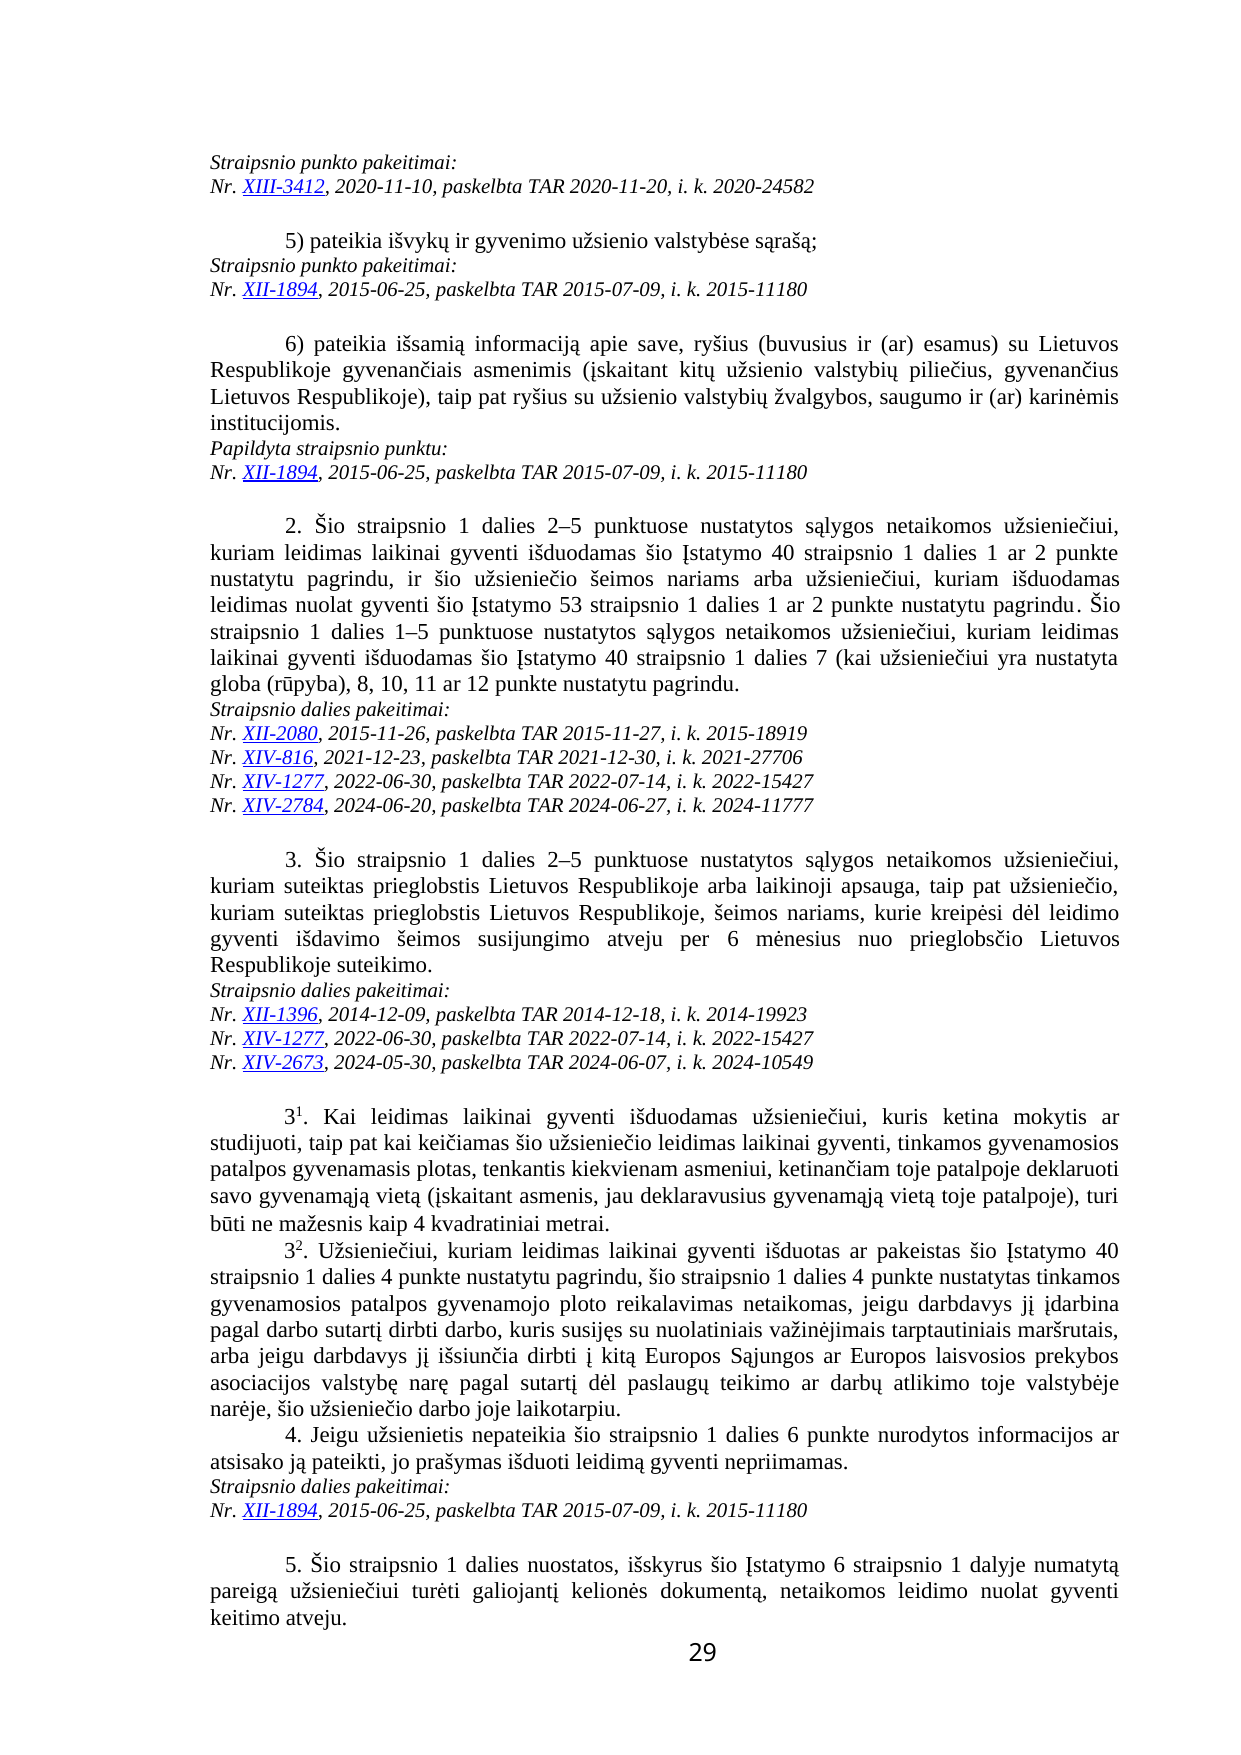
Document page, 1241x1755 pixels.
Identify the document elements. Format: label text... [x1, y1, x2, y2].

text 5. Šio straipsnio 1 dalies nuostatos, išskyrus šio Įstatymo 6 straipsnio 1 dalyje numatytą pareigą užsieniečiui turėti galiojantį kelionės dokumentą, netaikomos leidimo nuolat gyventi keitimo atveju. [210, 1551, 1120, 1630]
text Nr. XII-1396, 2014-12-09, paskelbta TAR 2014-12-18, i. k. 2014-19923 [210, 1002, 1120, 1026]
text Nr. XII-1894, 2015-06-25, paskelbta TAR 2015-07-09, i. k. 2015-11180 [210, 1498, 1120, 1522]
text 4. Jeigu užsienietis nepateikia šio straipsnio 1 dalies 6 punkte nurodytos informacijos ar atsisako ją pateikti, jo prašymas išduoti leidimą gyventi nepriimamas. [210, 1421, 1120, 1474]
text Straipsnio dalies pakeitimai: [210, 1474, 1120, 1498]
text 2. Šio straipsnio 1 dalies 2–5 punktuose nustatytos sąlygos netaikomos užsieniečiui, kuriam leidimas laikinai gyventi išduodamas šio Įstatymo 40 straipsnio 1 dalies 1 ar 2 punkte nustatytu pagrindu, ir šio užsieniečio šeimos nariams arba užsieniečiui, kuriam išduodamas leidimas nuolat gyventi šio Įstatymo 53 straipsnio 1 dalies 1 ar 2 punkte nustatytu pagrindu. Šio straipsnio 1 dalies 1–5 punktuose nustatytos sąlygos netaikomos užsieniečiui, kuriam leidimas laikinai gyventi išduodamas šio Įstatymo 40 straipsnio 1 dalies 7 (kai užsieniečiui yra nustatyta globa (rūpyba), 8, 10, 11 ar 12 punkte nustatytu pagrindu. [210, 512, 1120, 697]
text Nr. XII-2080, 2015-11-26, paskelbta TAR 2015-11-27, i. k. 2015-18919 [210, 721, 1120, 745]
text Straipsnio dalies pakeitimai: [210, 697, 1120, 721]
text Straipsnio punkto pakeitimai: [210, 253, 1120, 277]
text Nr. XIII-3412, 2020-11-10, paskelbta TAR 2020-11-20, i. k. 2020-24582 [210, 174, 1120, 198]
text Nr. XIV-1277, 2022-06-30, paskelbta TAR 2022-07-14, i. k. 2022-15427 [210, 1026, 1120, 1050]
text Nr. XII-1894, 2015-06-25, paskelbta TAR 2015-07-09, i. k. 2015-11180 [210, 459, 1120, 484]
text 3. Šio straipsnio 1 dalies 2–5 punktuose nustatytos sąlygos netaikomos užsieniečiui, kuriam suteiktas prieglobstis Lietuvos Respublikoje arba laikinoji apsauga, taip pat užsieniečio, kuriam suteiktas prieglobstis Lietuvos Respublikoje, šeimos nariams, kurie kreipėsi dėl leidimo gyventi išdavimo šeimos susijungimo atveju per 6 mėnesius nuo prieglobsčio Lietuvos Respublikoje suteikimo. [210, 846, 1120, 978]
text Nr. XIV-816, 2021-12-23, paskelbta TAR 2021-12-30, i. k. 2021-27706 [210, 745, 1120, 769]
text 6) pateikia išsamią informaciją apie save, ryšius (buvusius ir (ar) esamus) su Lietuvos Respublikoje gyvenančiais asmenimis (įskaitant kitų užsienio valstybių piliečius, gyvenančius Lietuvos Respublikoje), taip pat ryšius su užsienio valstybių žvalgybos, saugumo ir (ar) karinėmis institucijomis. [210, 330, 1120, 436]
text Straipsnio punkto pakeitimai: [210, 150, 1120, 174]
text 5) pateikia išvykų ir gyvenimo užsienio valstybėse sąrašą; [210, 227, 1120, 253]
text Nr. XIV-2673, 2024-05-30, paskelbta TAR 2024-06-07, i. k. 2024-10549 [210, 1050, 1120, 1074]
text Straipsnio dalies pakeitimai: [210, 978, 1120, 1002]
text Nr. XIV-2784, 2024-06-20, paskelbta TAR 2024-06-27, i. k. 2024-11777 [210, 793, 1120, 817]
text 31. Kai leidimas laikinai gyventi išduodamas užsieniečiui, kuris ketina mokytis ar studijuoti, taip pat kai keičiamas šio užsieniečio leidimas laikinai gyventi, tinkamos gyvenamosios patalpos gyvenamasis plotas, tenkantis kiekvienam asmeniui, ketinančiam toje patalpoje deklaruoti savo gyvenamąją vietą (įskaitant asmenis, jau deklaravusius gyvenamąją vietą toje patalpoje), turi būti ne mažesnis kaip 4 kvadratiniai metrai. [210, 1103, 1120, 1237]
text 32. Užsieniečiui, kuriam leidimas laikinai gyventi išduotas ar pakeistas šio Įstatymo 40 straipsnio 1 dalies 4 punkte nustatytu pagrindu, šio straipsnio 1 dalies 4 punkte nustatytas tinkamos gyvenamosios patalpos gyvenamojo ploto reikalavimas netaikomas, jeigu darbdavys jį įdarbina pagal darbo sutartį dirbti darbo, kuris susijęs su nuolatiniais važinėjimais tarptautiniais maršrutais, arba jeigu darbdavys jį išsiunčia dirbti į kitą Europos Sąjungos ar Europos laisvosios prekybos asociacijos valstybę narę pagal sutartį dėl paslaugų teikimo ar darbų atlikimo toje valstybėje narėje, šio užsieniečio darbo joje laikotarpiu. [210, 1237, 1120, 1421]
text Nr. XIV-1277, 2022-06-30, paskelbta TAR 2022-07-14, i. k. 2022-15427 [210, 769, 1120, 793]
text Nr. XII-1894, 2015-06-25, paskelbta TAR 2015-07-09, i. k. 2015-11180 [210, 277, 1120, 301]
text Papildyta straipsnio punktu: [210, 436, 1120, 459]
